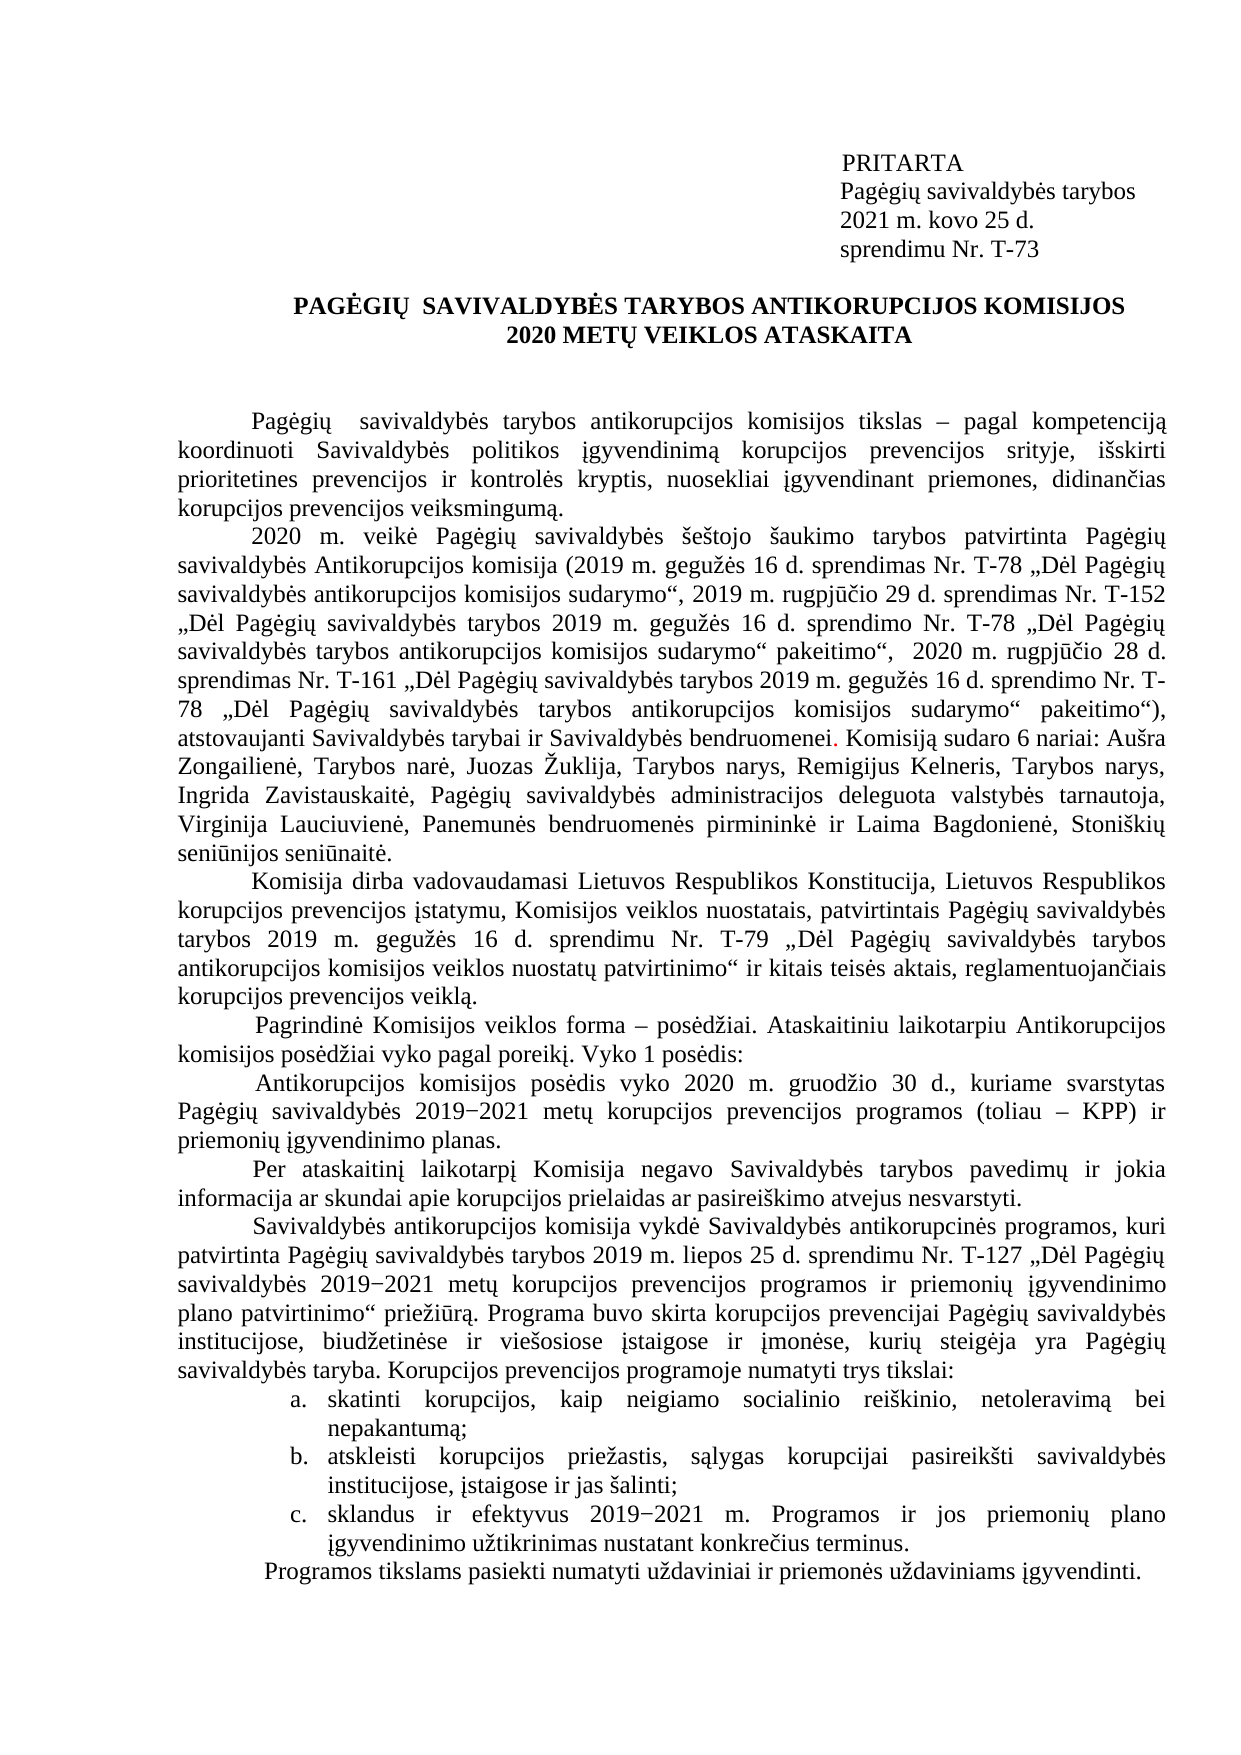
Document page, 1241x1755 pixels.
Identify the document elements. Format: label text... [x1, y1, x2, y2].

text PRITARTA [842, 148, 1166, 176]
text 2020 METŲ VEIKLOS ATASKAITA [177, 320, 1166, 349]
text b. atskleisti korupcijos priežastis, sąlygas korupcijai pasireikšti savivaldybės institucijose, įstaigose ir jas šalinti; [290, 1441, 1166, 1499]
text Savivaldybės antikorupcijos komisija vykdė Savivaldybės antikorupcinės programos, kuri patvirtinta Pagėgių savivaldybės tarybos 2019 m. liepos 25 d. sprendimu Nr. T-127 „Dėl Pagėgių savivaldybės 2019−2021 metų korupcijos prevencijos programos ir priemonių įgyvendinimo plano patvirtinimo“ priežiūrą. Programa buvo skirta korupcijos prevencijai Pagėgių savivaldybės institucijose, biudžetinėse ir viešosiose įstaigose ir įmonėse, kurių steigėja yra Pagėgių savivaldybės taryba. Korupcijos prevencijos programoje numatyti trys tikslai: [177, 1211, 1166, 1384]
text 2020 m. veikė Pagėgių savivaldybės šeštojo šaukimo tarybos patvirtinta Pagėgių savivaldybės Antikorupcijos komisija (2019 m. gegužės 16 d. sprendimas Nr. T-78 „Dėl Pagėgių savivaldybės antikorupcijos komisijos sudarymo“, 2019 m. rugpjūčio 29 d. sprendimas Nr. T-152 „Dėl Pagėgių savivaldybės tarybos 2019 m. gegužės 16 d. sprendimo Nr. T-78 „Dėl Pagėgių savivaldybės tarybos antikorupcijos komisijos sudarymo“ pakeitimo“, 2020 m. rugpjūčio 28 d. sprendimas Nr. T-161 „Dėl Pagėgių savivaldybės tarybos 2019 m. gegužės 16 d. sprendimo Nr. T-78 „Dėl Pagėgių savivaldybės tarybos antikorupcijos komisijos sudarymo“ pakeitimo“), atstovaujanti Savivaldybės tarybai ir Savivaldybės bendruomenei. Komisiją sudaro 6 nariai: Aušra Zongailienė, Tarybos narė, Juozas Žuklija, Tarybos narys, Remigijus Kelneris, Tarybos narys, Ingrida Zavistauskaitė, Pagėgių savivaldybės administracijos deleguota valstybės tarnautoja, Virginija Lauciuvienė, Panemunės bendruomenės pirmininkė ir Laima Bagdonienė, Stoniškių seniūnijos seniūnaitė. [177, 521, 1166, 866]
text a. skatinti korupcijos, kaip neigiamo socialinio reiškinio, netoleravimą bei nepakantumą; [290, 1384, 1166, 1441]
text sprendimu Nr. T-73 [177, 234, 1166, 263]
text Pagėgių savivaldybės tarybos antikorupcijos komisijos tikslas – pagal kompetenciją koordinuoti Savivaldybės politikos įgyvendinimą korupcijos prevencijos srityje, išskirti prioritetines prevencijos ir kontrolės kryptis, nuosekliai įgyvendinant priemones, didinančias korupcijos prevencijos veiksmingumą. [177, 406, 1166, 521]
text Antikorupcijos komisijos posėdis vyko 2020 m. gruodžio 30 d., kuriame svarstytas Pagėgių savivaldybės 2019−2021 metų korupcijos prevencijos programos (toliau – KPP) ir priemonių įgyvendinimo planas. [177, 1068, 1166, 1154]
text c. sklandus ir efektyvus 2019−2021 m. Programos ir jos priemonių plano įgyvendinimo užtikrinimas nustatant konkrečius terminus. [290, 1499, 1166, 1556]
text Per ataskaitinį laikotarpį Komisija negavo Savivaldybės tarybos pavedimų ir jokia informacija ar skundai apie korupcijos prielaidas ar pasireiškimo atvejus nesvarstyti. [177, 1154, 1166, 1211]
text Pagėgių savivaldybės tarybos [177, 176, 1166, 205]
text Pagrindinė Komisijos veiklos forma – posėdžiai. Ataskaitiniu laikotarpiu Antikorupcijos komisijos posėdžiai vyko pagal poreikį. Vyko 1 posėdis: [177, 1010, 1166, 1068]
text Komisija dirba vadovaudamasi Lietuvos Respublikos Konstitucija, Lietuvos Respublikos korupcijos prevencijos įstatymu, Komisijos veiklos nuostatais, patvirtintais Pagėgių savivaldybės tarybos 2019 m. gegužės 16 d. sprendimu Nr. T-79 „Dėl Pagėgių savivaldybės tarybos antikorupcijos komisijos veiklos nuostatų patvirtinimo“ ir kitais teisės aktais, reglamentuojančiais korupcijos prevencijos veiklą. [177, 866, 1166, 1010]
text PAGĖGIŲ SAVIVALDYBĖS TARYBOS ANTIKORUPCIJOS KOMISIJOS [177, 291, 1166, 320]
text Programos tikslams pasiekti numatyti uždaviniai ir priemonės uždaviniams įgyvendinti. [177, 1556, 1166, 1585]
text 2021 m. kovo 25 d. [177, 205, 1166, 234]
